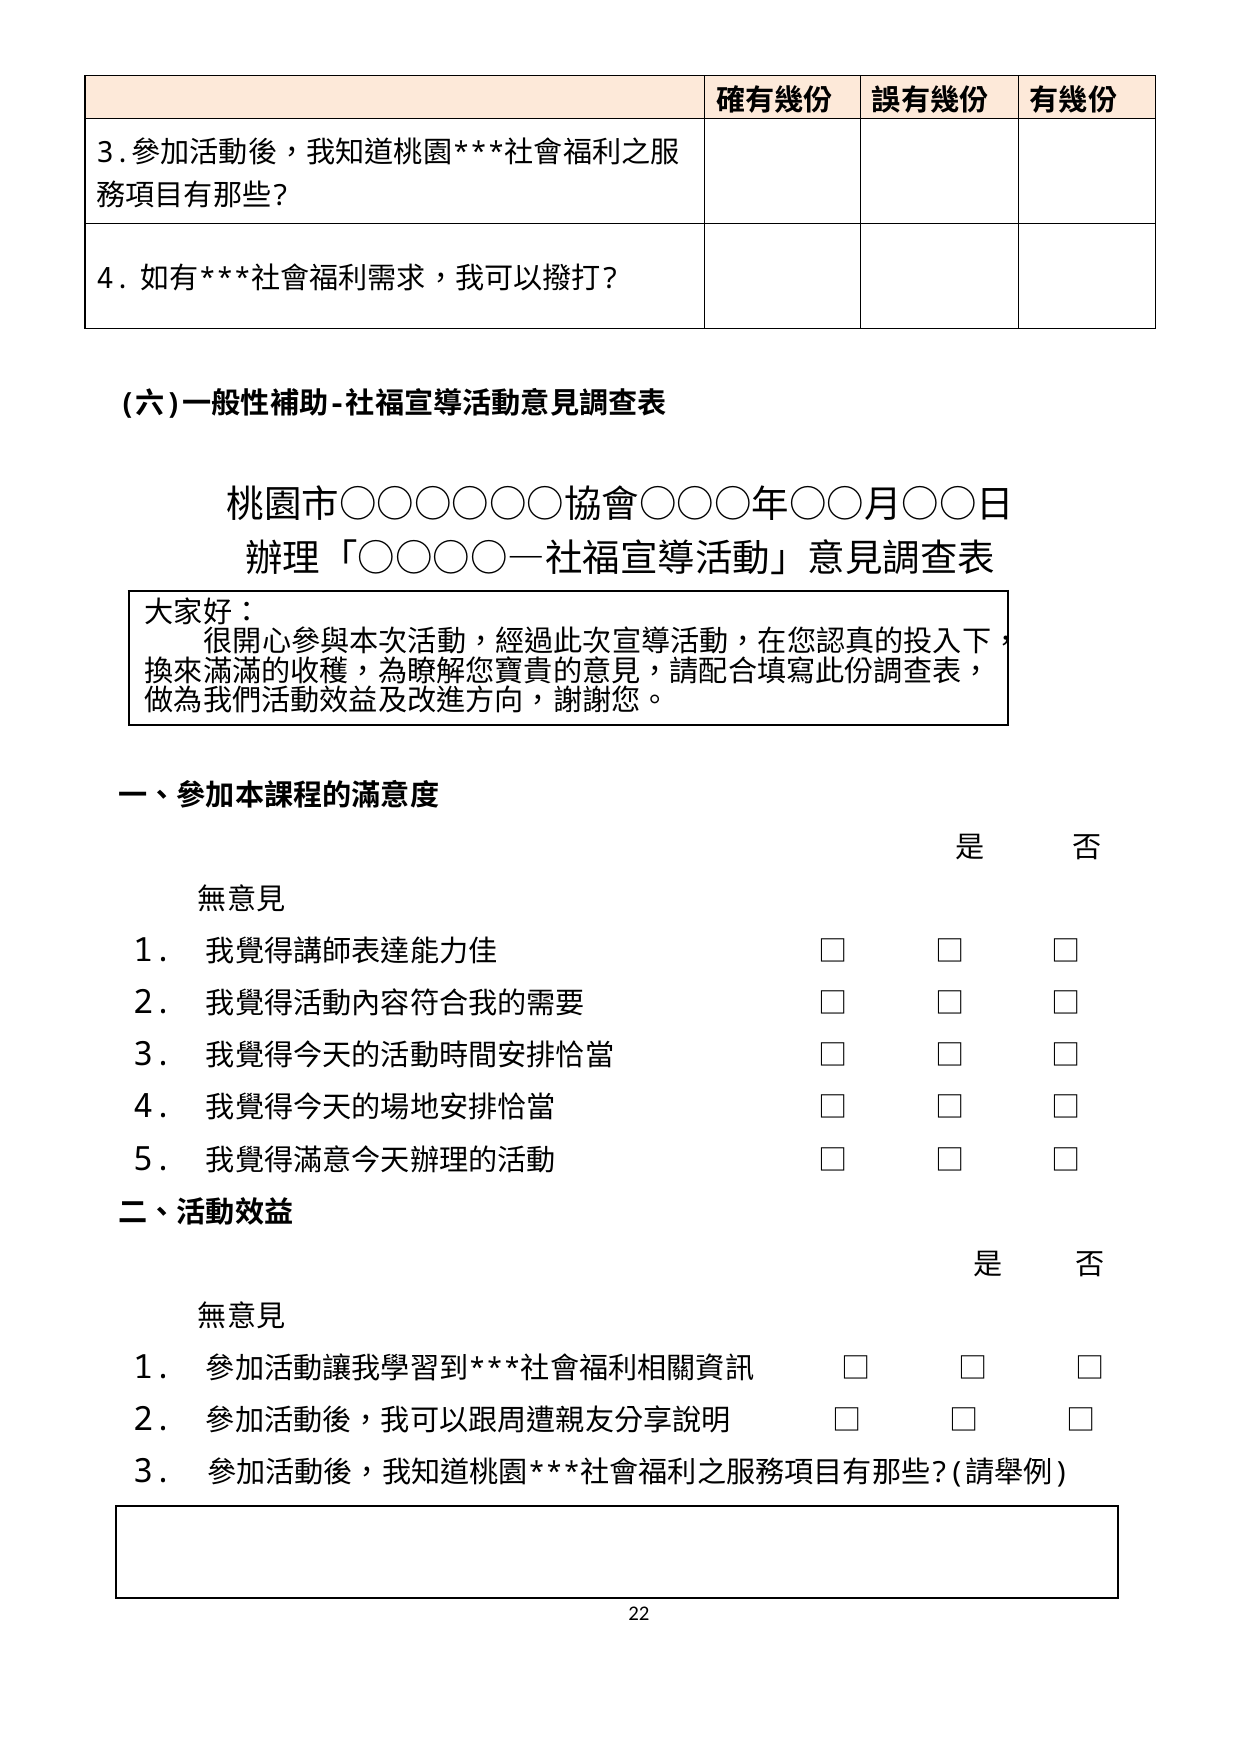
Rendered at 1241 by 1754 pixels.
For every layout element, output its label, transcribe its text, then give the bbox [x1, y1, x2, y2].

subtitle (六)一般性補助-社福宣導活動意見調查表 [118, 380, 1122, 422]
table_cell [1019, 224, 1155, 328]
list 我覺得今天的場地安排恰當 □ □ □ [118, 1076, 1122, 1128]
table_cell 4. 如有***社會福利需求，我可以撥打? [86, 224, 704, 328]
table_cell 誤有幾份 [861, 76, 1018, 118]
table_cell [86, 76, 704, 118]
text 一、參加本課程的滿意度 [118, 764, 1122, 816]
list 我覺得滿意今天辦理的活動 □ □ □ [118, 1128, 1122, 1180]
table_cell 確有幾份 [705, 76, 860, 118]
text 辦理「○○○○―社福宣導活動」意見調查表 [118, 528, 1122, 582]
text 是 否 無意見 [168, 1232, 1122, 1337]
table_cell [705, 119, 860, 223]
list 我覺得活動內容符合我的需要 □ □ □ [118, 972, 1122, 1024]
list 我覺得今天的活動時間安排恰當 □ □ □ [118, 1024, 1122, 1076]
text 大家好： [144, 599, 992, 628]
list 參加活動後，我知道桃園***社會福利之服務項目有那些?(請舉例) [119, 1441, 1122, 1493]
text 二、活動效益 [118, 1180, 1122, 1232]
text 很開心參與本次活動，經過此次宣導活動，在您認真的投入下，換來滿滿的收穫，為瞭解您寶貴的意見，請配合填寫此份調查表，做為我們活動效益及改進方向，謝謝您。 [144, 628, 992, 716]
text 桃園市○○○○○○協會○○○年○○月○○日 [118, 473, 1122, 528]
table_cell [861, 119, 1018, 223]
table_cell 3.參加活動後，我知道桃園***社會福利之服務項目有那些? [86, 119, 704, 223]
table_cell 有幾份 [1019, 76, 1155, 118]
table_cell [1019, 119, 1155, 223]
table_cell [705, 224, 860, 328]
list 參加活動讓我學習到***社會福利相關資訊 □ □ □ [118, 1337, 1122, 1389]
table_cell [861, 224, 1018, 328]
list 我覺得講師表達能力佳 □ □ □ [118, 920, 1122, 972]
list 參加活動後，我可以跟周遭親友分享說明 □ □ □ [118, 1389, 1122, 1441]
text 是 否 無意見 [168, 816, 1172, 920]
